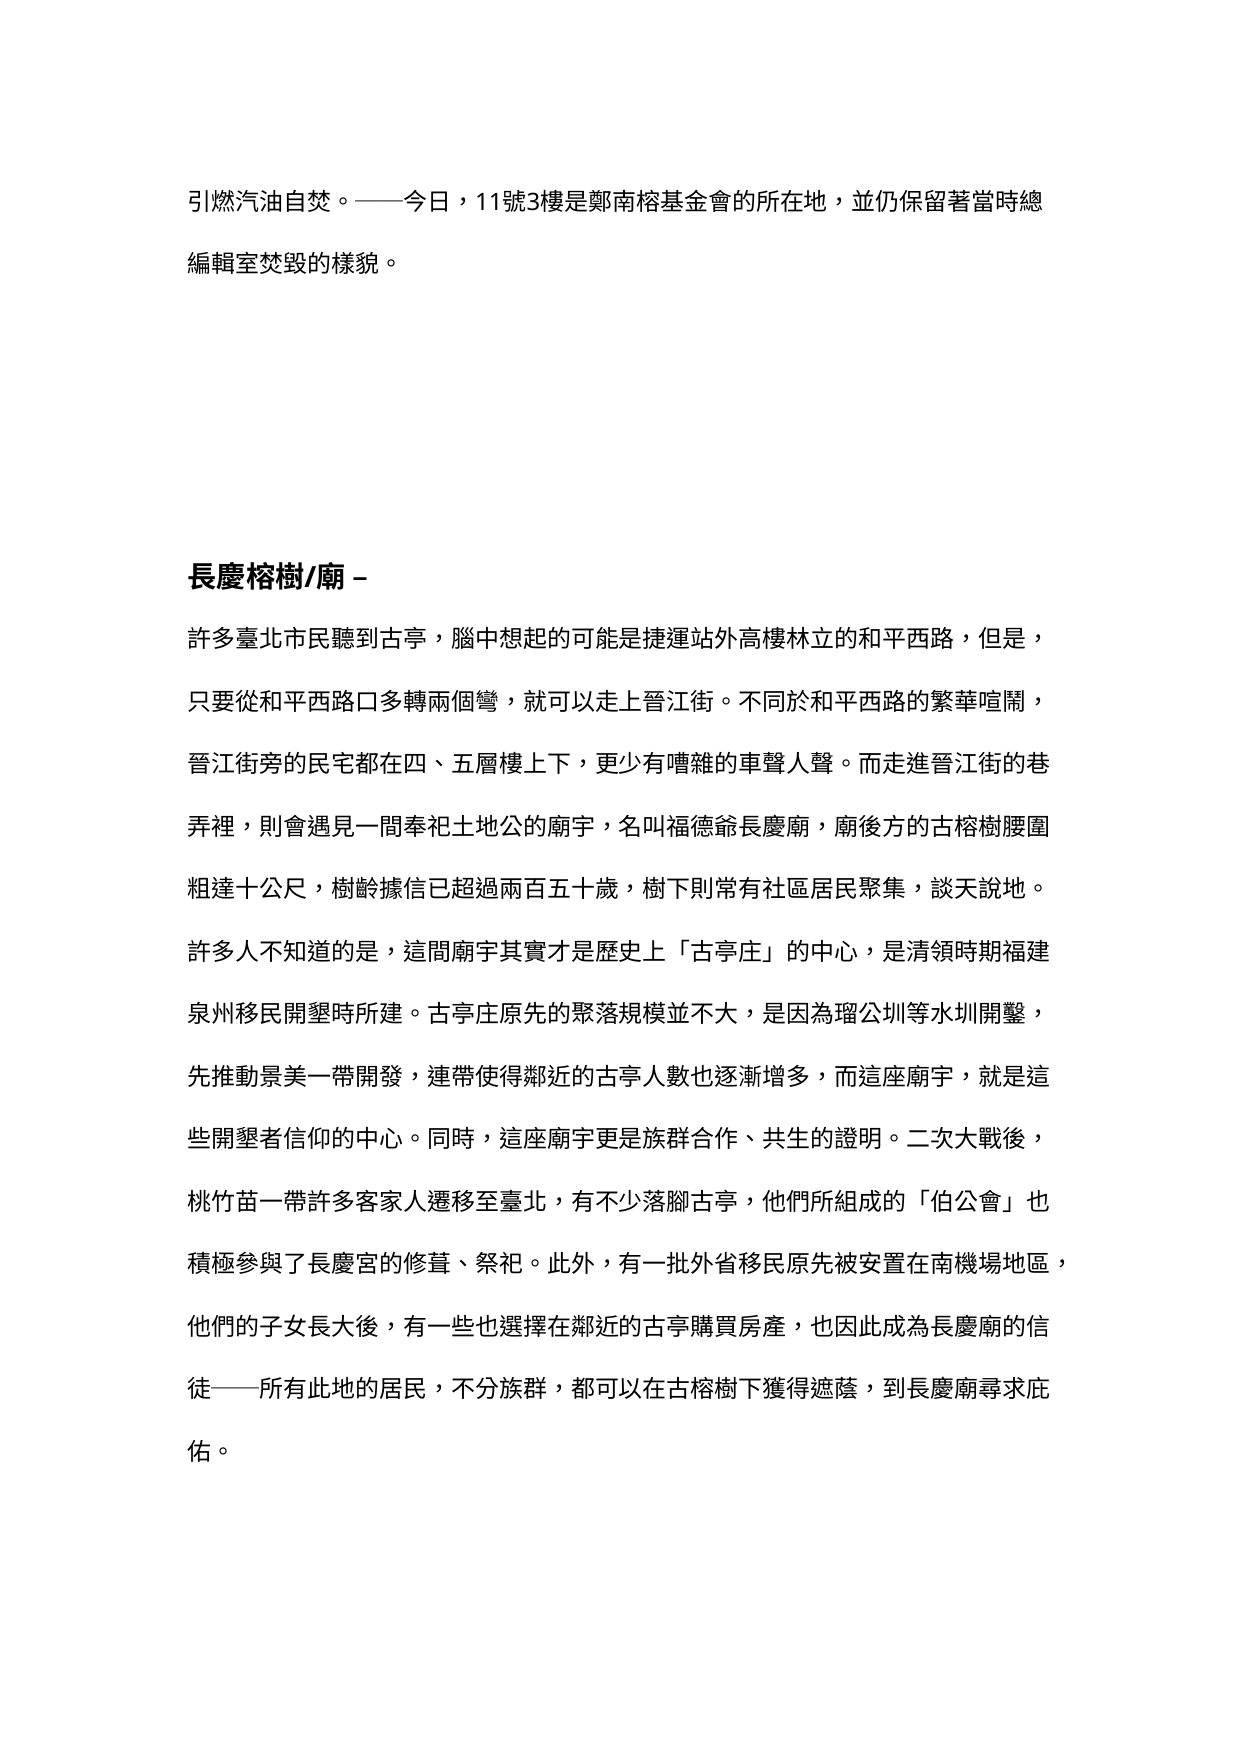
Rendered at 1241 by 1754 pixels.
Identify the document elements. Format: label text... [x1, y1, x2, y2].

text 許多臺北市⺠聽到古亭，腦中想起的可能是捷運站外⾼樓林立的和平⻄路，但是，只要從和平⻄路⼝多轉兩個彎，就可以走上晉江街。不同於和平⻄路的繁華喧鬧，晉江街旁的⺠宅都在四、五層樓上下，更少有嘈雜的⾞聲⼈聲。⽽走進晉江街的巷弄裡，則會遇⾒⼀間奉祀⼟地公的廟宇，名叫福德爺長慶廟，廟後⽅的古榕樹腰圍粗達⼗公尺，樹齡據信已超過兩百五⼗歲，樹下則常有社區居⺠聚集，談天說地。許多⼈不知道的是，這間廟宇其實才是歷史上「古亭庄」的中⼼，是清領時期福建泉州移⺠開墾時所建。古亭庄原先的聚落規模並不⼤，是因為瑠公圳等⽔圳開鑿，先推動景美⼀帶開發，連帶使得鄰近的古亭⼈數也逐漸增多，⽽這座廟宇，就是這些開墾者信仰的中⼼。同時，這座廟宇更是族群合作、共⽣的證明。⼆次⼤戰後，桃⽵苗⼀帶許多客家⼈遷移⾄臺北，有不少落腳古亭，他們所組成的「伯公會」也積極參與了長慶宮的修葺、祭祀。此外，有⼀批外省移⺠原先被安置在南機場地區，他們的⼦女長⼤後，有⼀些也選擇在鄰近的古亭購買房產，也因此成為長慶廟的信徒──所有此地的居⺠，不分族群，都可以在古榕樹下獲得遮蔭，到長慶廟尋求庇佑。 [187, 596, 1053, 1471]
text 長慶榕樹/廟 – [187, 533, 1053, 596]
text 在臺灣⺠主運動的時間軸中，鄭南榕先生的地位無可取代，⽽這⼀條六米寬的巷弄，既是鄭南榕先生每天前往雜誌社⼯作時的必經之路，也是他最終⾃焚殉道的地⽅。1984年3⽉到1989年4⽉，只要是到雜誌社⼯作的⽇⼦，鄭南榕便會走到這條巷弄11號的⾨牌前，開⾨走上三樓，進入總編輯辦公室。他所創辦的雜誌《⾃由時代》周刊，經常刊登批判時政的⽂章──要求解除戒嚴體制與解散警備總部，主張臺灣獨立。這些⽂章的內容實實衝撞了當時政府的底線，為了避免記者與供稿作者因⾔獲罪，《⾃由時代》的⽬錄上經常隱去撰稿者的姓名，並著：「本刊⽂責⼀律由總編輯鄭南榕負責。」這條巷弄在那一天是強制拘提鄭南榕先生的部署之處，1989年4⽉7⽇上午，巷弄周邊佈滿上百名警察，消防⾞也預先停在巷⼝待命。鄭南榕被控的罪名是「叛亂」，原因是他在《⾃由時代》周刊刊登法律學者所寫的《臺灣共和國憲法草案》。鄭南榕先生拒絕這樣箝制⾔論⾃由的控罪，不願到案，遂⾃囚於總編輯室。當警⽅強勢攻進雜誌社⼤⾨、準備突破鐵⾨之際，鄭南榕先生引燃汽油⾃焚。──今⽇，11號3樓是鄭南榕基⾦會的所在地，並仍保留著當時總編輯室焚毀的樣貌。 [187, 158, 1053, 283]
